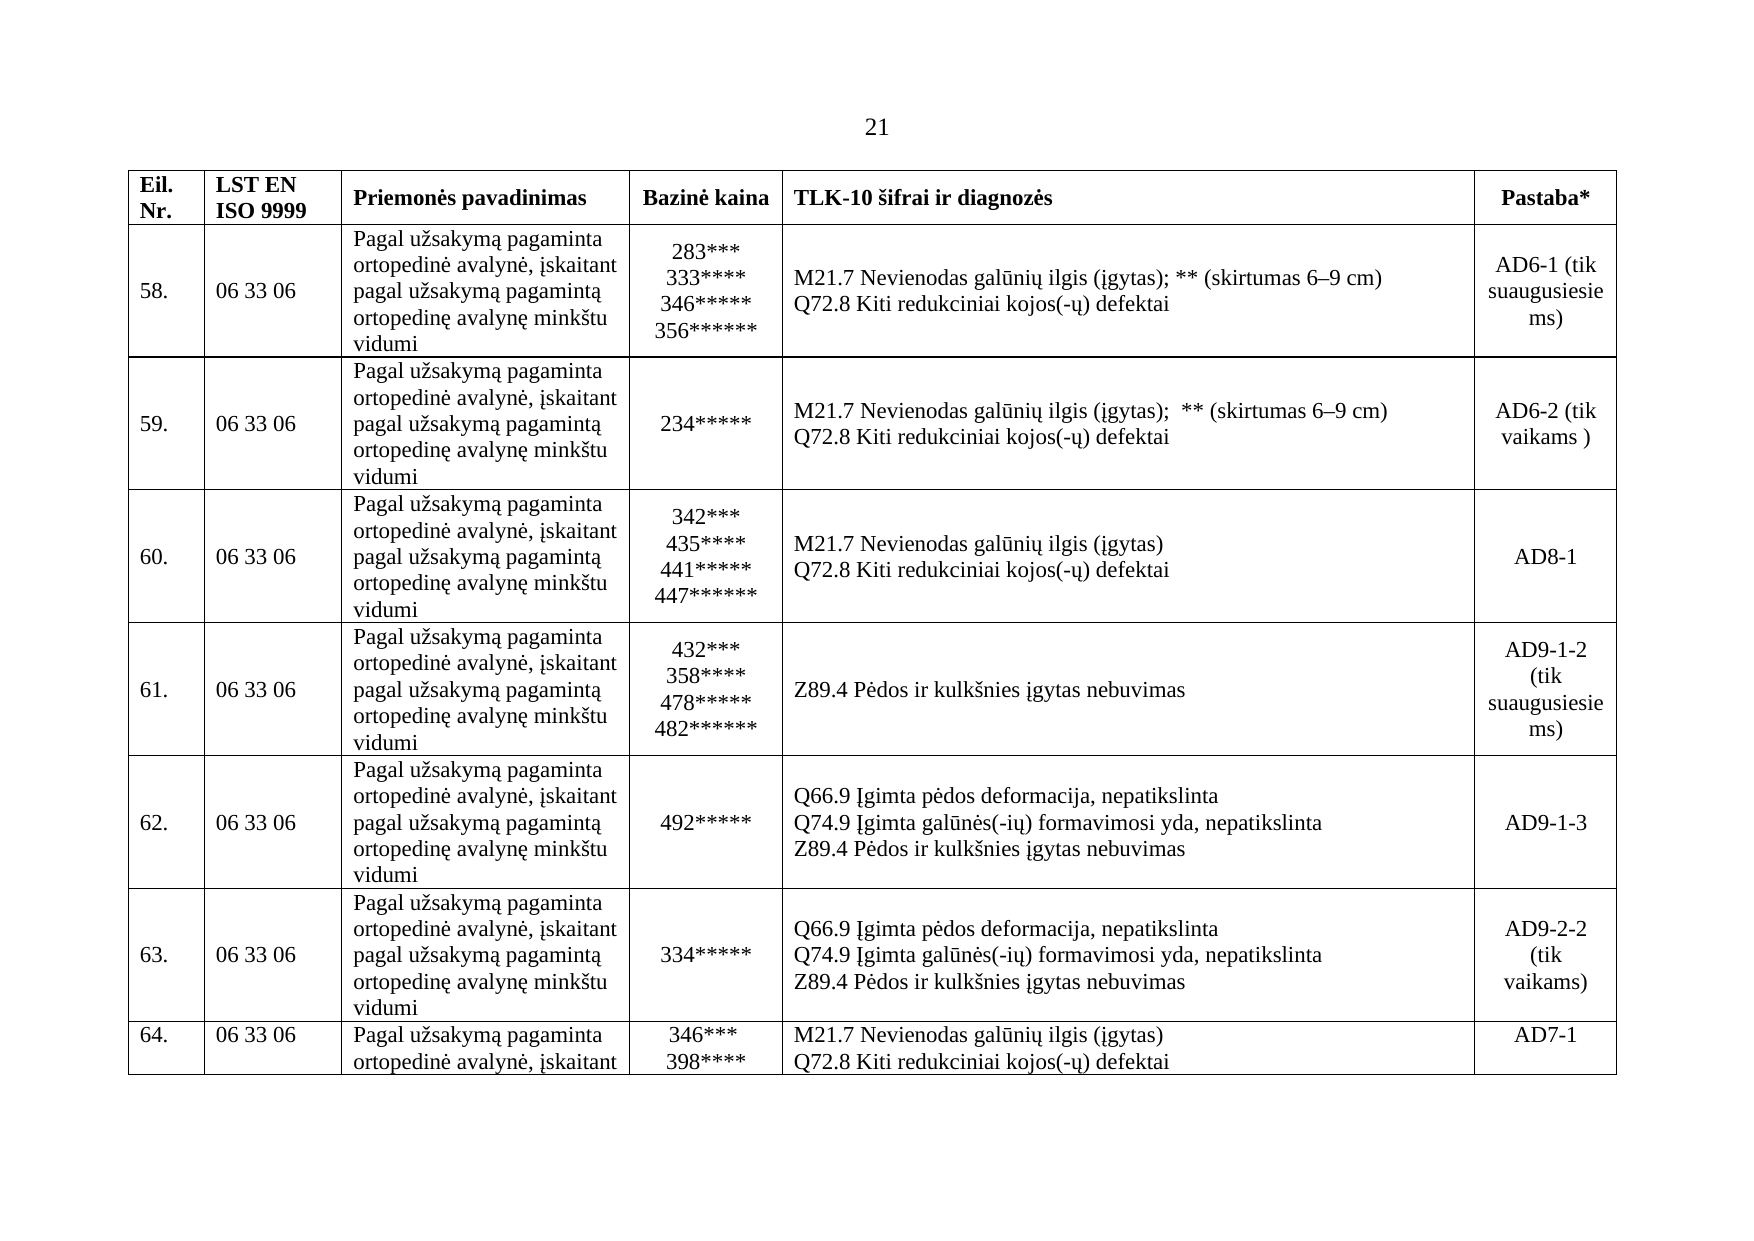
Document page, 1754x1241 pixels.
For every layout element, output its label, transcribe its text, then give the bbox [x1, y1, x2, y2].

table_cell AD9-2-2 (tik vaikams) [1475, 889, 1616, 1021]
table_cell Pagal užsakymą pagaminta ortopedinė avalynė, įskaitant pagal užsakymą pagamintą ortopedinę avalynę minkštu vidumi [342, 756, 629, 888]
table_cell 60. [129, 490, 204, 622]
table_cell 346*** 398**** [630, 1022, 782, 1074]
table_cell Pagal užsakymą pagaminta ortopedinė avalynė, įskaitant pagal užsakymą pagamintą ortopedinę avalynę minkštu vidumi [342, 490, 629, 622]
table_cell 06 33 06 [205, 1022, 341, 1074]
table_header TLK-10 šifrai ir diagnozės [783, 171, 1474, 224]
table_cell 234***** [630, 358, 782, 489]
table_cell M21.7 Nevienodas galūnių ilgis (įgytas) Q72.8 Kiti redukciniai kojos(-ų) defektai [783, 490, 1474, 622]
table_cell AD6-2 (tik vaikams ) [1475, 358, 1616, 489]
table_header Priemonės pavadinimas [342, 171, 629, 224]
table_cell 283*** 333**** 346***** 356****** [630, 225, 782, 356]
table_header LST EN ISO 9999 [205, 171, 341, 224]
table_cell 432*** 358**** 478***** 482****** [630, 623, 782, 755]
table_cell AD8-1 [1475, 490, 1616, 622]
table_cell 62. [129, 756, 204, 888]
table_cell 06 33 06 [205, 756, 341, 888]
table_cell Pagal užsakymą pagaminta ortopedinė avalynė, įskaitant pagal užsakymą pagamintą ortopedinę avalynę minkštu vidumi [342, 623, 629, 755]
table_cell Q66.9 Įgimta pėdos deformacija, nepatikslinta Q74.9 Įgimta galūnės(-ių) formavimosi yda, nepatikslinta Z89.4 Pėdos ir kulkšnies įgytas nebuvimas [783, 889, 1474, 1021]
table_cell Pagal užsakymą pagaminta ortopedinė avalynė, įskaitant pagal užsakymą pagamintą ortopedinę avalynę minkštu vidumi [342, 225, 629, 356]
table_cell 63. [129, 889, 204, 1021]
table_header Bazinė kaina [630, 171, 782, 224]
table_cell Z89.4 Pėdos ir kulkšnies įgytas nebuvimas [783, 623, 1474, 755]
table_cell M21.7 Nevienodas galūnių ilgis (įgytas); ** (skirtumas 6–9 cm) Q72.8 Kiti redukciniai kojos(-ų) defektai [783, 358, 1474, 489]
table_cell 492***** [630, 756, 782, 888]
table_cell 06 33 06 [205, 490, 341, 622]
table_cell AD7-1 [1475, 1022, 1616, 1074]
table_cell AD6-1 (tik suaugusiesiems) [1475, 225, 1616, 356]
table_cell 64. [129, 1022, 204, 1074]
table_cell M21.7 Nevienodas galūnių ilgis (įgytas) Q72.8 Kiti redukciniai kojos(-ų) defektai [783, 1022, 1474, 1074]
table_cell M21.7 Nevienodas galūnių ilgis (įgytas); ** (skirtumas 6–9 cm) Q72.8 Kiti redukciniai kojos(-ų) defektai [783, 225, 1474, 356]
table_cell 58. [129, 225, 204, 356]
table_cell Pagal užsakymą pagaminta ortopedinė avalynė, įskaitant [342, 1022, 629, 1074]
table_cell 342*** 435**** 441***** 447****** [630, 490, 782, 622]
table_cell 06 33 06 [205, 623, 341, 755]
table_header Eil. Nr. [129, 171, 204, 224]
table_header Pastaba* [1475, 171, 1616, 224]
table_cell 06 33 06 [205, 225, 341, 356]
table_cell Q66.9 Įgimta pėdos deformacija, nepatikslinta Q74.9 Įgimta galūnės(-ių) formavimosi yda, nepatikslinta Z89.4 Pėdos ir kulkšnies įgytas nebuvimas [783, 756, 1474, 888]
table_cell 59. [129, 358, 204, 489]
table_cell AD9-1-2 (tik suaugusiesiems) [1475, 623, 1616, 755]
table_cell 334***** [630, 889, 782, 1021]
table_cell 61. [129, 623, 204, 755]
table_cell Pagal užsakymą pagaminta ortopedinė avalynė, įskaitant pagal užsakymą pagamintą ortopedinę avalynę minkštu vidumi [342, 889, 629, 1021]
table_cell 06 33 06 [205, 889, 341, 1021]
table_cell Pagal užsakymą pagaminta ortopedinė avalynė, įskaitant pagal užsakymą pagamintą ortopedinę avalynę minkštu vidumi [342, 358, 629, 489]
table_cell 06 33 06 [205, 358, 341, 489]
table_cell AD9-1-3 [1475, 756, 1616, 888]
